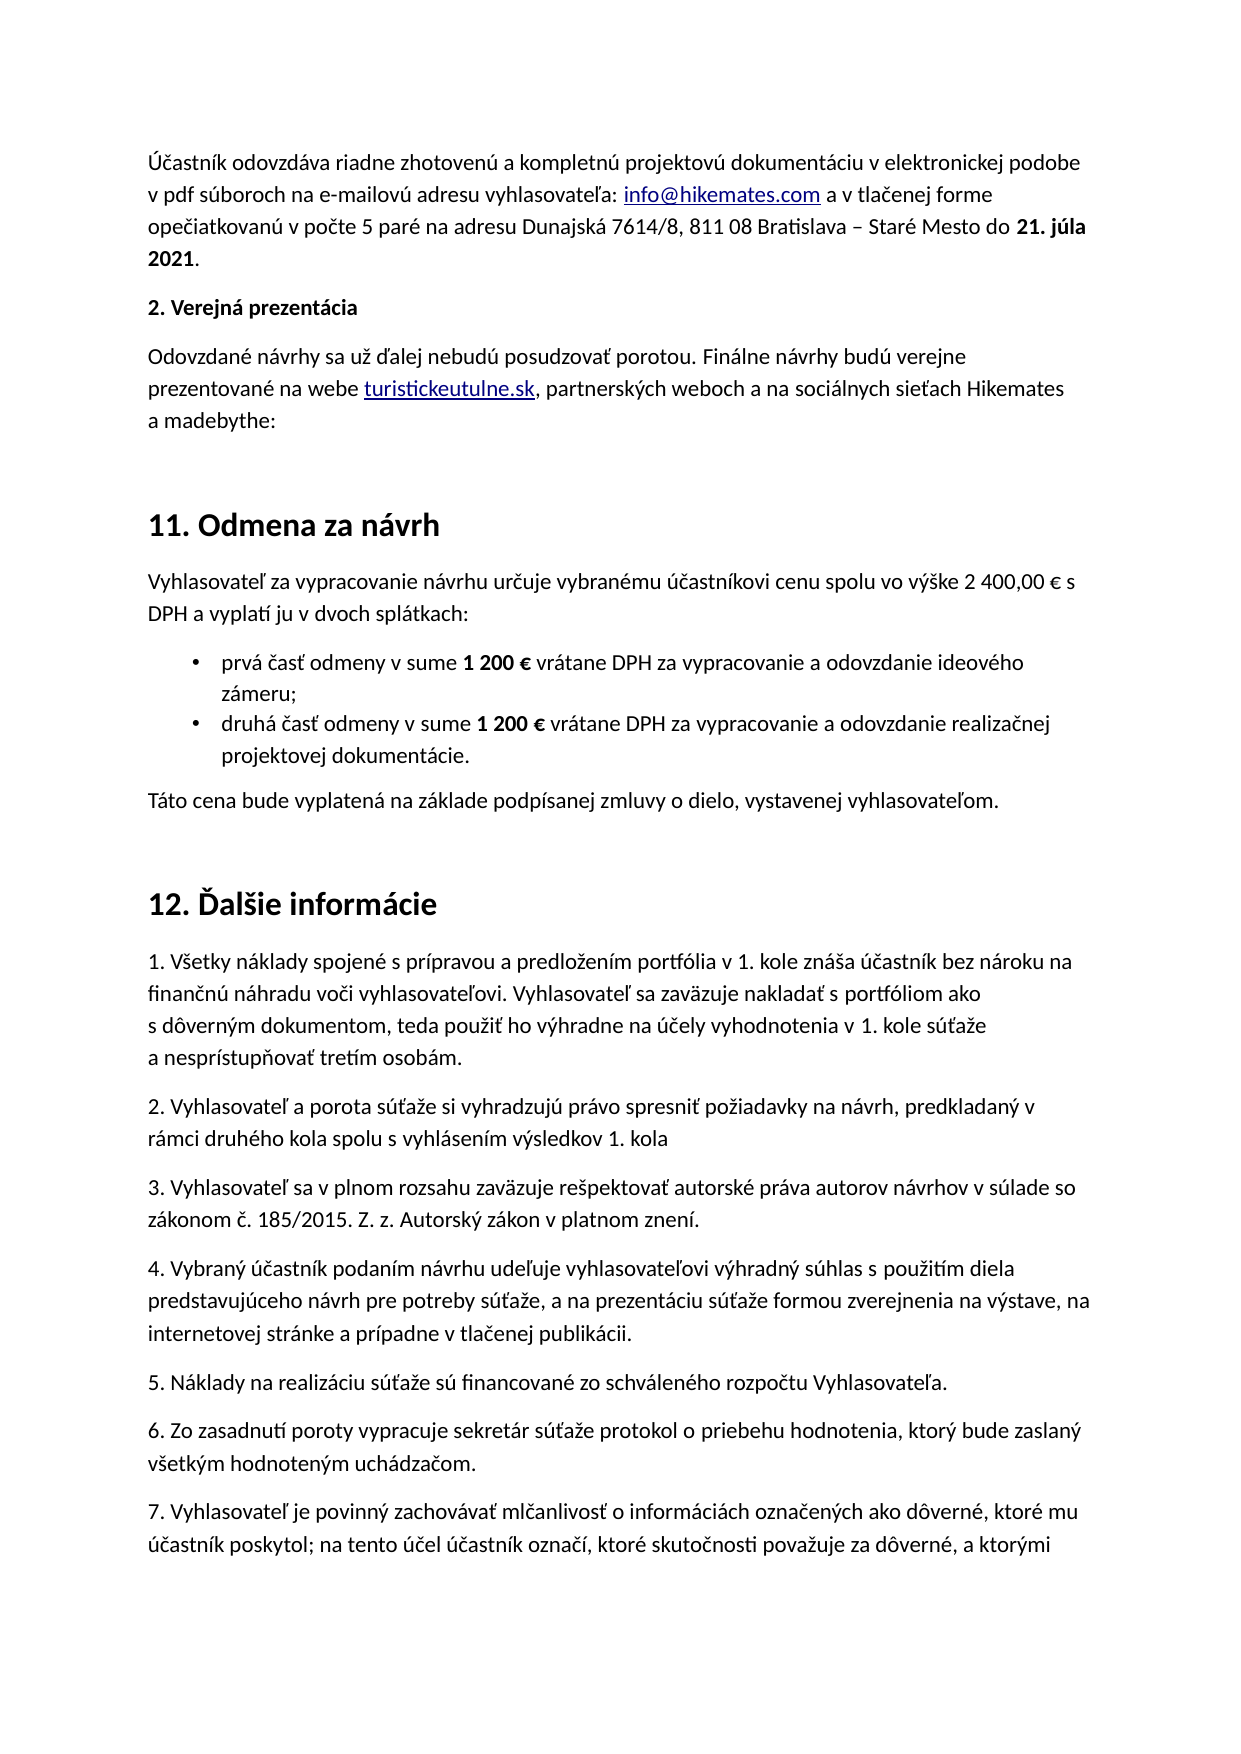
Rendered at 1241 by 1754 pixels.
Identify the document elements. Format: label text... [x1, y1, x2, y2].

text 7. Vyhlasovateľ je povinný zachovávať mlčanlivosť o informáciách označených ako dôverné, ktoré mu účastník poskytol; na tento účel účastník označí, ktoré skutočnosti považuje za dôverné, a ktorými [148, 1497, 1093, 1558]
text 1. Všetky náklady spojené s prípravou a predložením portfólia v 1. kole znáša účastník bez nároku na finančnú náhradu voči vyhlasovateľovi. Vyhlasovateľ sa zaväzuje nakladať s portfóliom ako s dôverným dokumentom, teda použiť ho výhradne na účely vyhodnotenia v 1. kole súťaže a nesprístupňovať tretím osobám. [148, 947, 1093, 1071]
text 5. Náklady na realizáciu súťaže sú financované zo schváleného rozpočtu Vyhlasovateľa. [148, 1368, 1093, 1396]
list 12. Ďalšie informácie [148, 883, 1093, 924]
text 2. Verejná prezentácia [148, 293, 1093, 321]
text Táto cena bude vyplatená na základe podpísanej zmluvy o dielo, vystavenej vyhlasovateľom. [148, 786, 1093, 814]
text 3. Vyhlasovateľ sa v plnom rozsahu zaväzuje rešpektovať autorské práva autorov návrhov v súlade so zákonom č. 185/2015. Z. z. Autorský zákon v platnom znení. [148, 1173, 1093, 1233]
text Odovzdané návrhy sa už ďalej nebudú posudzovať porotou. Finálne návrhy budú verejne prezentované na webe turistickeutulne.sk, partnerských weboch a na sociálnych sieťach Hikemates a madebythe: [148, 342, 1093, 434]
text 2. Vyhlasovateľ a porota súťaže si vyhradzujú právo spresniť požiadavky na návrh, predkladaný v rámci druhého kola spolu s vyhlásením výsledkov 1. kola [148, 1092, 1093, 1152]
list druhá časť odmeny v sume 1 200 € vrátane DPH za vypracovanie a odovzdanie realizačnej projektovej dokumentácie. [192, 709, 1093, 769]
text Účastník odovzdáva riadne zhotovenú a kompletnú projektovú dokumentáciu v elektronickej podobe v pdf súboroch na e-mailovú adresu vyhlasovateľa: info@hikemates.com a v tlačenej forme opečiatkovanú v počte 5 paré na adresu Dunajská 7614/8, 811 08 Bratislava – Staré Mesto do 21. júla 2021. [148, 148, 1093, 272]
list prvá časť odmeny v sume 1 200 € vrátane DPH za vypracovanie a odovzdanie ideového zámeru; [192, 648, 1093, 707]
text 4. Vybraný účastník podaním návrhu udeľuje vyhlasovateľovi výhradný súhlas s použitím diela predstavujúceho návrh pre potreby súťaže, a na prezentáciu súťaže formou zverejnenia na výstave, na internetovej stránke a prípadne v tlačenej publikácii. [148, 1254, 1093, 1347]
text Vyhlasovateľ za vypracovanie návrhu určuje vybranému účastníkovi cenu spolu vo výške 2 400,00 € s DPH a vyplatí ju v dvoch splátkach: [148, 567, 1093, 628]
text 6. Zo zasadnutí poroty vypracuje sekretár súťaže protokol o priebehu hodnotenia, ktorý bude zaslaný všetkým hodnoteným uchádzačom. [148, 1416, 1093, 1477]
text 11. Odmena za návrh [148, 504, 1093, 545]
